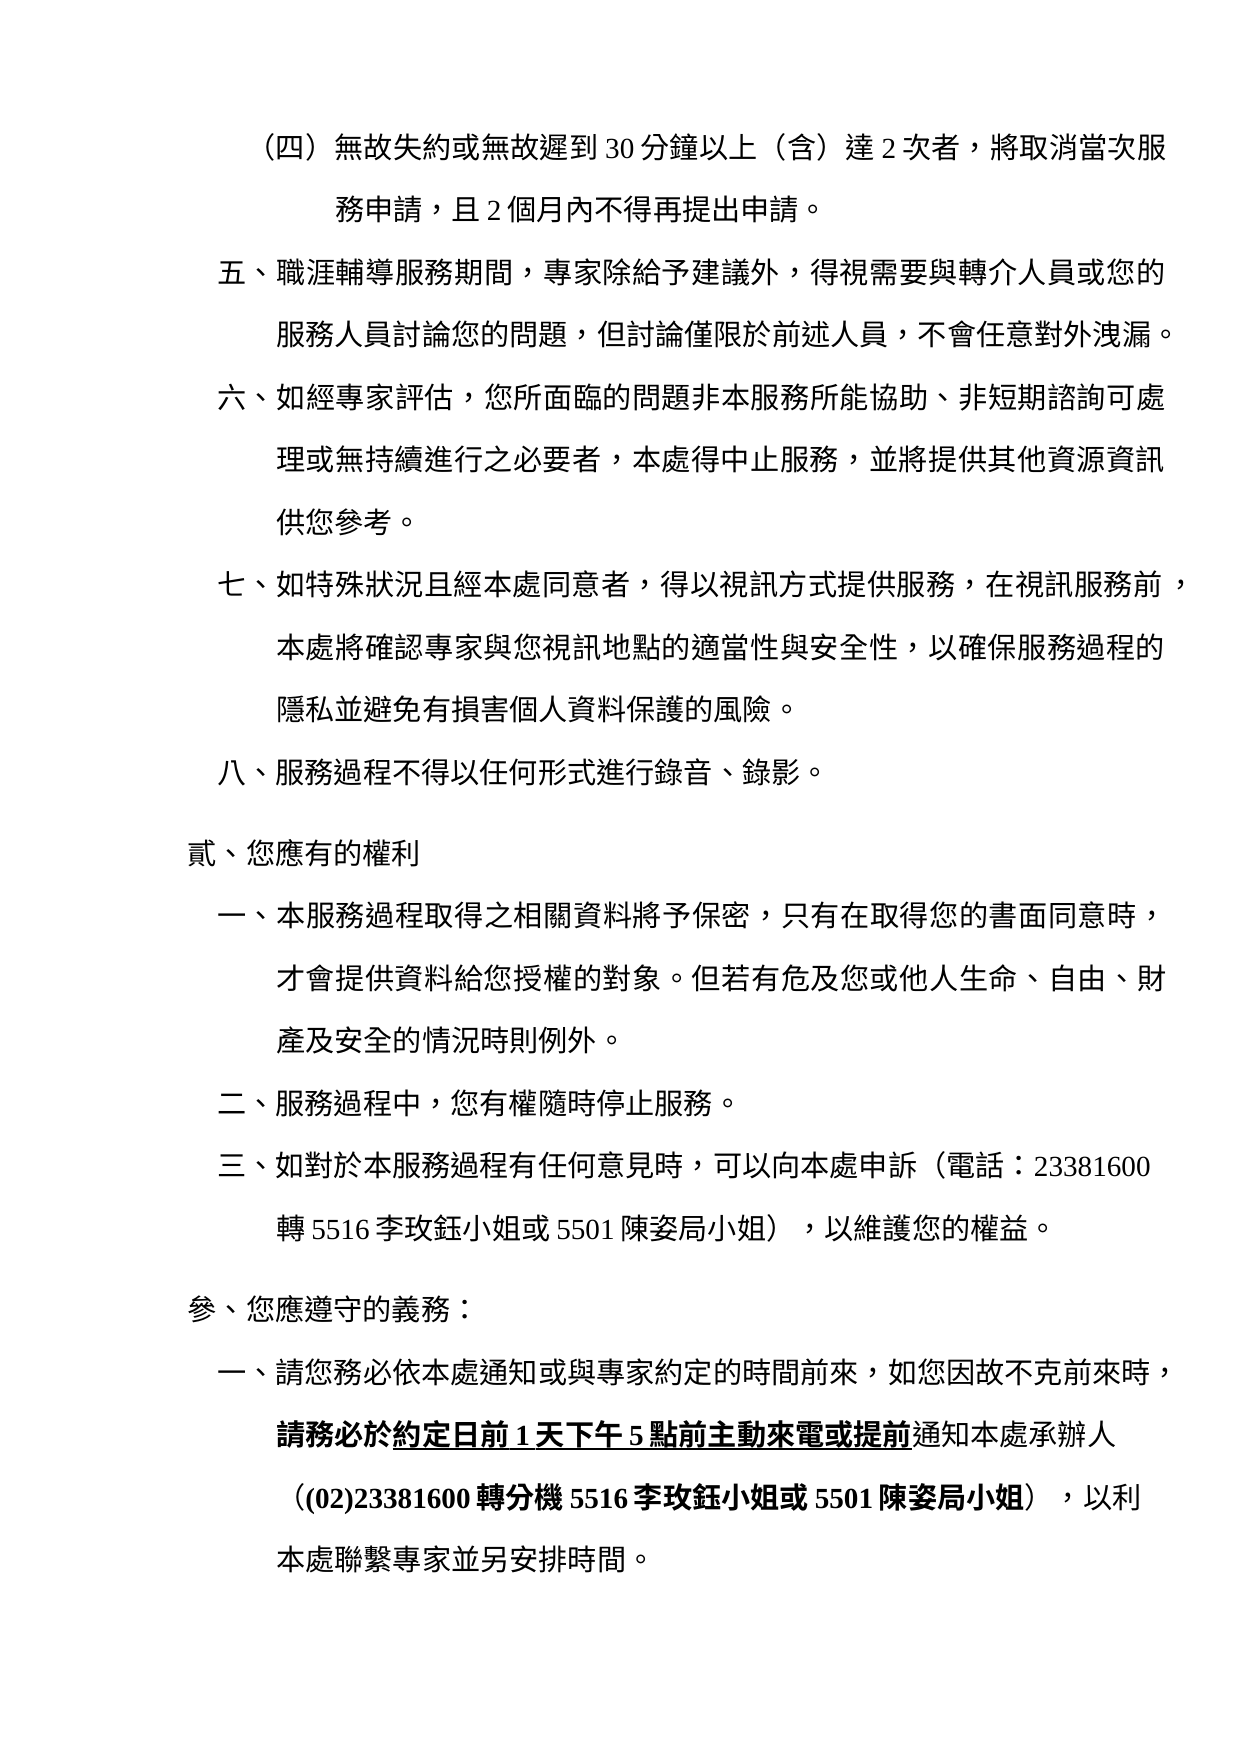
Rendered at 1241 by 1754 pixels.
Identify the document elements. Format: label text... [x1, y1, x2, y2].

text 二、服務過程中，您有權隨時停止服務。 [217, 1060, 1167, 1122]
text 八、服務過程不得以任何形式進行錄音、錄影。 [217, 729, 1167, 791]
text 五、職涯輔導服務期間，專家除給予建議外，得視需要與轉介人員或您的服務人員討論您的問題，但討論僅限於前述人員，不會任意對外洩漏。 [217, 229, 1167, 354]
text 一、本服務過程取得之相關資料將予保密，只有在取得您的書面同意時，才會提供資料給您授權的對象。但若有危及您或他人生命、自由、財產及安全的情況時則例外。 [217, 872, 1167, 1060]
text （四）無故失約或無故遲到30分鐘以上（含）達2次者，將取消當次服務申請，且2個月內不得再提出申請。 [246, 104, 1167, 229]
text 七、如特殊狀況且經本處同意者，得以視訊方式提供服務，在視訊服務前，本處將確認專家與您視訊地點的適當性與安全性，以確保服務過程的隱私並避免有損害個人資料保護的風險。 [217, 541, 1167, 729]
text 一、請您務必依本處通知或與專家約定的時間前來，如您因故不克前來時，請務必於約定日前1天下午5點前主動來電或提前通知本處承辦人（(02)23381600轉分機5516李玫鈺小姐或5501陳姿局小姐），以利本處聯繫專家並另安排時間。 [217, 1329, 1167, 1579]
text 六、如經專家評估，您所面臨的問題非本服務所能協助、非短期諮詢可處理或無持續進行之必要者，本處得中止服務，並將提供其他資源資訊供您參考。 [217, 354, 1167, 541]
text 貳、您應有的權利 [187, 810, 1167, 872]
text 參、您應遵守的義務： [187, 1266, 1167, 1329]
text 三、如對於本服務過程有任何意見時，可以向本處申訴（電話：23381600轉5516李玫鈺小姐或5501陳姿局小姐），以維護您的權益。 [217, 1122, 1167, 1247]
